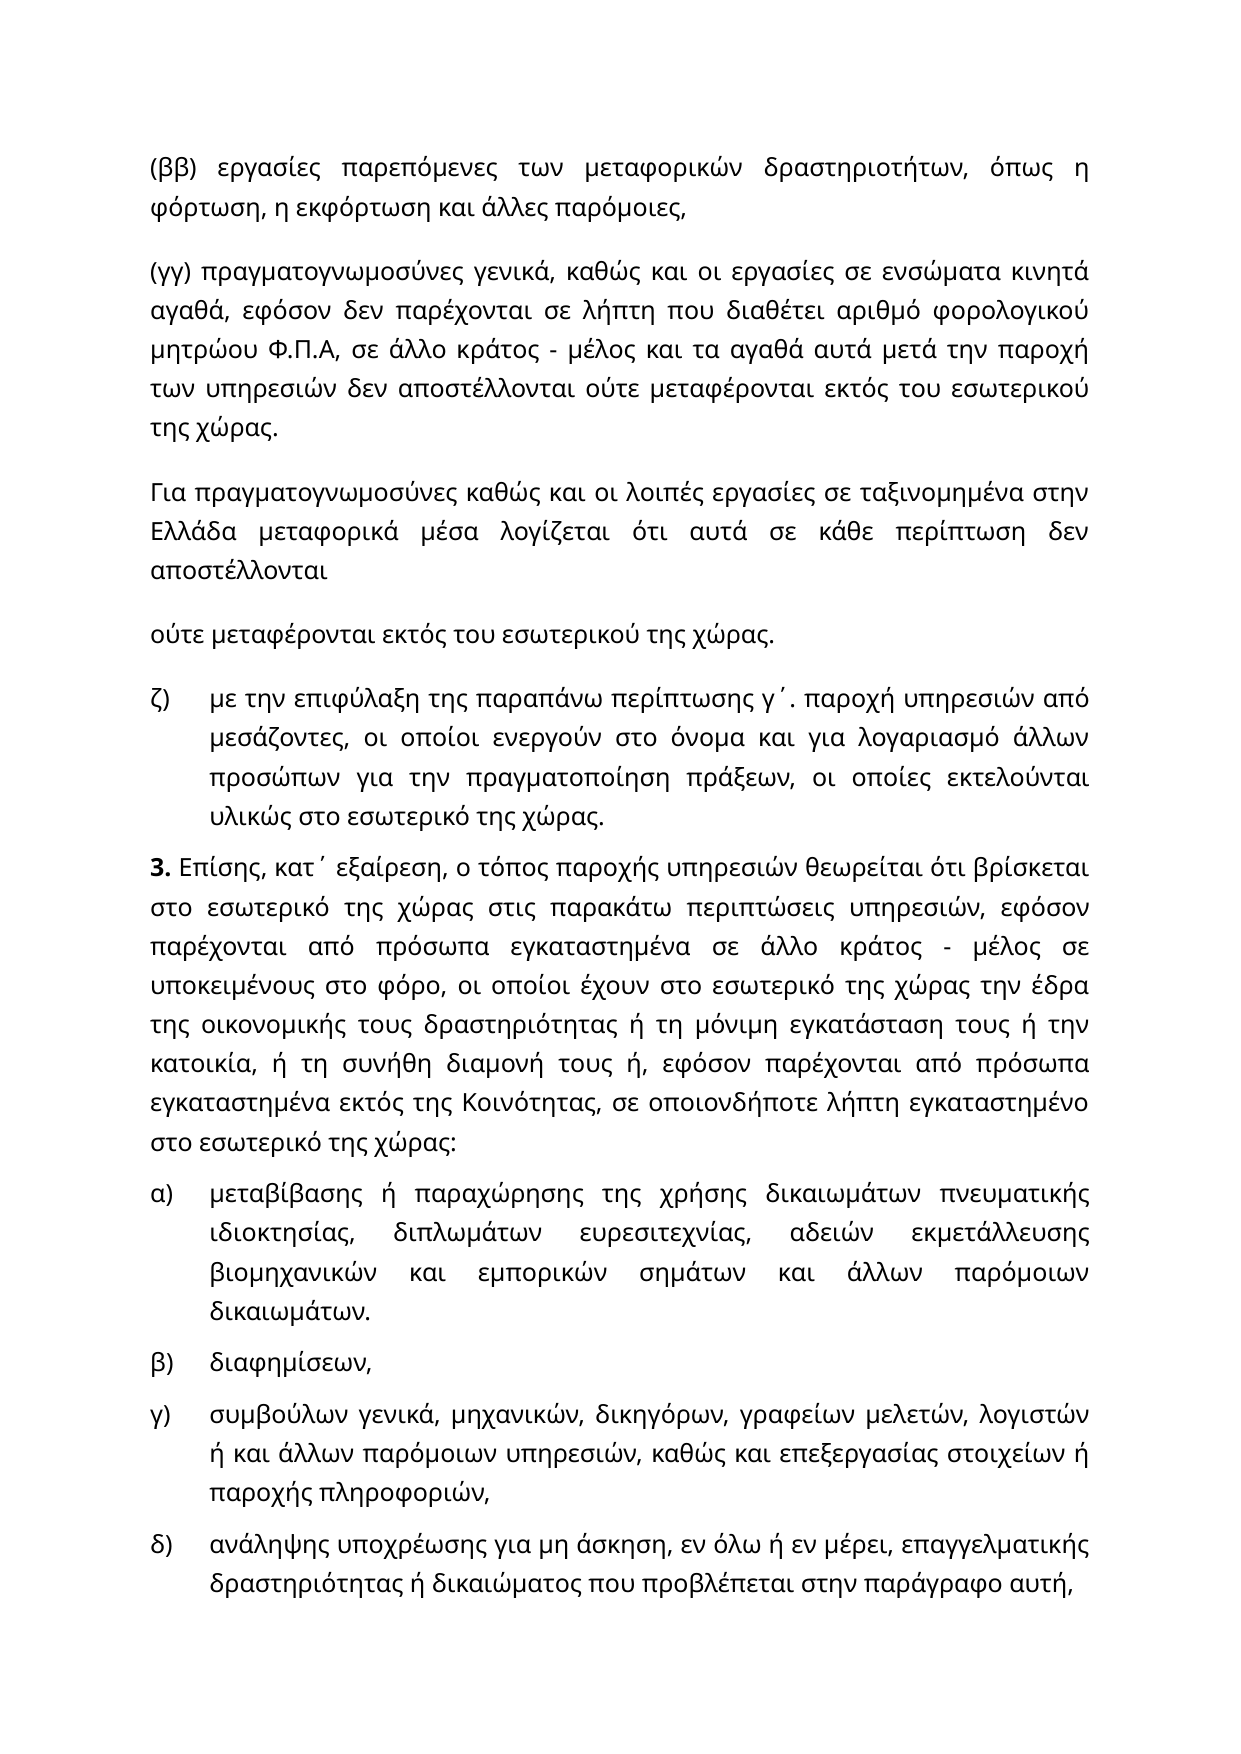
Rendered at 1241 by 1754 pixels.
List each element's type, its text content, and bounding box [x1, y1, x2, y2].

list γ) συμβούλων γενικά, μηχανικών, δικηγόρων, γραφείων μελετών, λογιστών ή και άλλων παρόμοιων υπηρεσιών, καθώς και επεξεργασίας στοιχείων ή παροχής πληροφοριών, [150, 1397, 1090, 1509]
list δ) ανάληψης υποχρέωσης για μη άσκηση, εν όλω ή εν μέρει, επαγγελματικής δραστηριότητας ή δικαιώματος που προβλέπεται στην παράγραφο αυτή, [150, 1527, 1090, 1600]
list α) μεταβίβασης ή παραχώρησης της χρήσης δικαιωμάτων πνευματικής ιδιοκτησίας, διπλωμάτων ευρεσιτεχνίας, αδειών εκμετάλλευσης βιομηχανικών και εμπορικών σημάτων και άλλων παρόμοιων δικαιωμάτων. [150, 1176, 1090, 1327]
list ζ) με την επιφύλαξη της παραπάνω περίπτωσης γ΄. παροχή υπηρεσιών από μεσάζοντες, οι οποίοι ενεργούν στο όνομα και για λογαριασμό άλλων προσώπων για την πραγματοποίηση πράξεων, οι οποίες εκτελούνται υλικώς στο εσωτερικό της χώρας. [150, 681, 1090, 832]
text (ββ) εργασίες παρεπόμενες των μεταφορικών δραστηριοτήτων, όπως η φόρτωση, η εκφόρτωση και άλλες παρόμοιες, [150, 150, 1090, 223]
list β) διαφημίσεων, [150, 1345, 1090, 1379]
text 3. Επίσης, κατ΄ εξαίρεση, ο τόπος παροχής υπηρεσιών θεωρείται ότι βρίσκεται στο εσωτερικό της χώρας στις παρακάτω περιπτώσεις υπηρεσιών, εφόσον παρέχονται από πρόσωπα εγκαταστημένα σε άλλο κράτος - μέλος σε υποκειμένους στο φόρο, οι οποίοι έχουν στο εσωτερικό της χώρας την έδρα της οικονομικής τους δραστηριότητας ή τη μόνιμη εγκατάσταση τους ή την κατοικία, ή τη συνήθη διαμονή τους ή, εφόσον παρέχονται από πρόσωπα εγκαταστημένα εκτός της Κοινότητας, σε οποιονδήποτε λήπτη εγκαταστημένο στο εσωτερικό της χώρας: [150, 850, 1090, 1158]
text ούτε μεταφέρονται εκτός του εσωτερικού της χώρας. [150, 617, 1090, 651]
text (γγ) πραγματογνωμοσύνες γενικά, καθώς και οι εργασίες σε ενσώματα κινητά αγαθά, εφόσον δεν παρέχονται σε λήπτη που διαθέτει αριθμό φορολογικού μητρώου Φ.Π.Α, σε άλλο κράτος - μέλος και τα αγαθά αυτά μετά την παροχή των υπηρεσιών δεν αποστέλλονται ούτε μεταφέρονται εκτός του εσωτερικού της χώρας. [150, 253, 1090, 444]
text Για πραγματογνωμοσύνες καθώς και οι λοιπές εργασίες σε ταξινομημένα στην Ελλάδα μεταφορικά μέσα λογίζεται ότι αυτά σε κάθε περίπτωση δεν αποστέλλονται [150, 474, 1090, 587]
